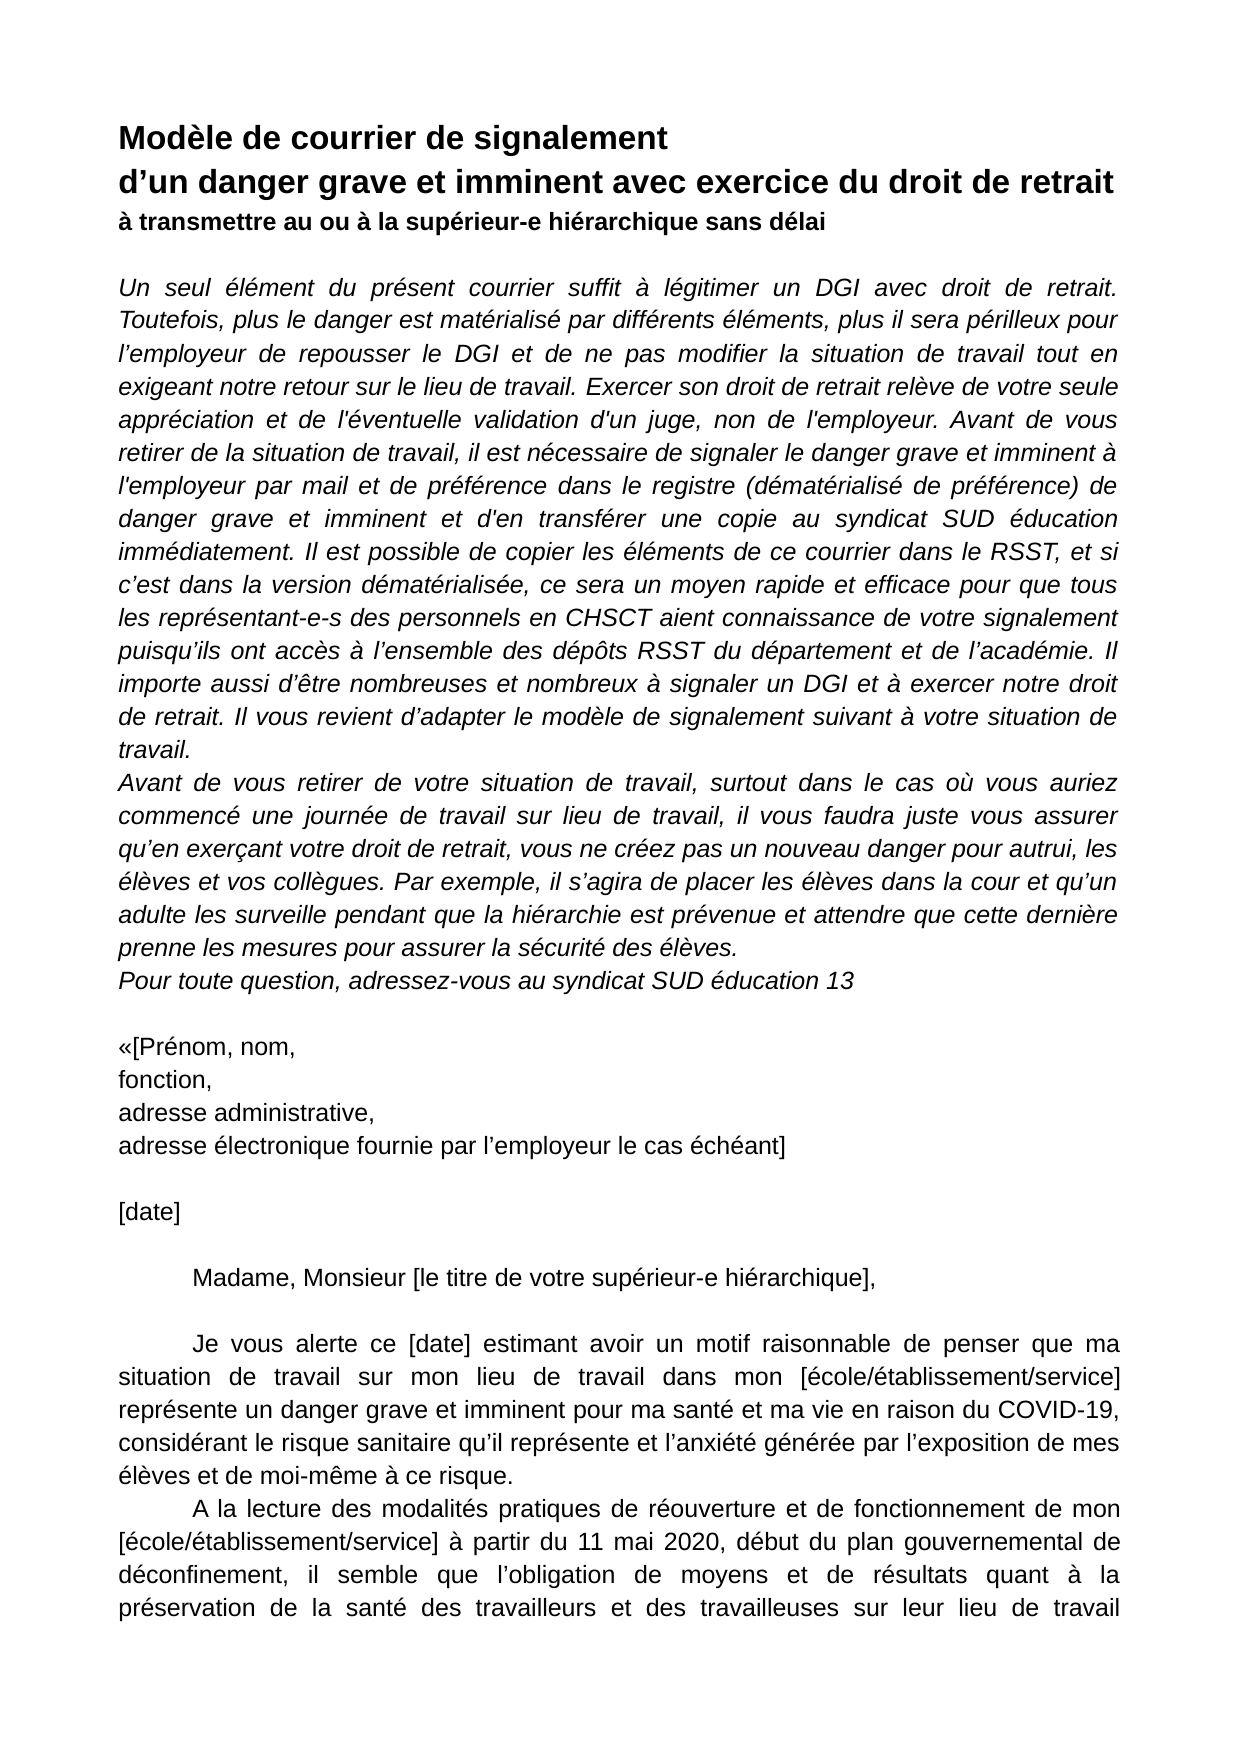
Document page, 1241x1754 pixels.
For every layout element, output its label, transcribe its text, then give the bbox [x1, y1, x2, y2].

text Je vous alerte ce [date] estimant avoir un motif raisonnable de penser que ma situation de travail sur mon lieu de travail dans mon [école/établissement/service] représente un danger grave et imminent pour ma santé et ma vie en raison du COVID-19, considérant le risque sanitaire qu’il représente et l’anxiété générée par l’exposition de mes élèves et de moi-même à ce risque. [118, 1329, 1122, 1490]
text A la lecture des modalités pratiques de réouverture et de fonctionnement de mon [école/établissement/service] à partir du 11 mai 2020, début du plan gouvernemental de déconfinement, il semble que l’obligation de moyens et de résultats quant à la préservation de la santé des travailleurs et des travailleuses sur leur lieu de travail [118, 1494, 1122, 1622]
text à transmettre au ou à la supérieur-e hiérarchique sans délai [118, 206, 1122, 235]
text Pour toute question, adressez-vous au syndicat SUD éducation 13 [118, 966, 1122, 995]
text fonction, [118, 1065, 1122, 1094]
text Avant de vous retirer de votre situation de travail, surtout dans le cas où vous auriez commencé une journée de travail sur lieu de travail, il vous faudra juste vous assurer qu’en exerçant votre droit de retrait, vous ne créez pas un nouveau danger pour autrui, les élèves et vos collègues. Par exemple, il s’agira de placer les élèves dans la cour et qu’un adulte les surveille pendant que la hiérarchie est prévenue et attendre que cette dernière prenne les mesures pour assurer la sécurité des élèves. [118, 768, 1122, 962]
text «[Prénom, nom, [118, 1032, 1122, 1061]
text d’un danger grave et imminent avec exercice du droit de retrait [118, 162, 1122, 201]
text adresse administrative, [118, 1098, 1122, 1127]
text Modèle de courrier de signalement [118, 118, 1122, 157]
text [date] [118, 1197, 1122, 1226]
text adresse électronique fournie par l’employeur le cas échéant] [118, 1131, 1122, 1160]
text Madame, Monsieur [le titre de votre supérieur-e hiérarchique], [118, 1263, 1122, 1292]
text Un seul élément du présent courrier suffit à légitimer un DGI avec droit de retrait. Toutefois, plus le danger est matérialisé par différents éléments, plus il sera périlleux pour l’employeur de repousser le DGI et de ne pas modifier la situation de travail tout en exigeant notre retour sur le lieu de travail. Exercer son droit de retrait relève de votre seule appréciation et de l'éventuelle validation d'un juge, non de l'employeur. Avant de vous retirer de la situation de travail, il est nécessaire de signaler le danger grave et imminent à l'employeur par mail et de préférence dans le registre (dématérialisé de préférence) de danger grave et imminent et d'en transférer une copie au syndicat SUD éducation immédiatement. Il est possible de copier les éléments de ce courrier dans le RSST, et si c’est dans la version dématérialisée, ce sera un moyen rapide et efficace pour que tous les représentant-e-s des personnels en CHSCT aient connaissance de votre signalement puisqu’ils ont accès à l’ensemble des dépôts RSST du département et de l’académie. Il importe aussi d’être nombreuses et nombreux à signaler un DGI et à exercer notre droit de retrait. Il vous revient d’adapter le modèle de signalement suivant à votre situation de travail. [118, 272, 1122, 763]
